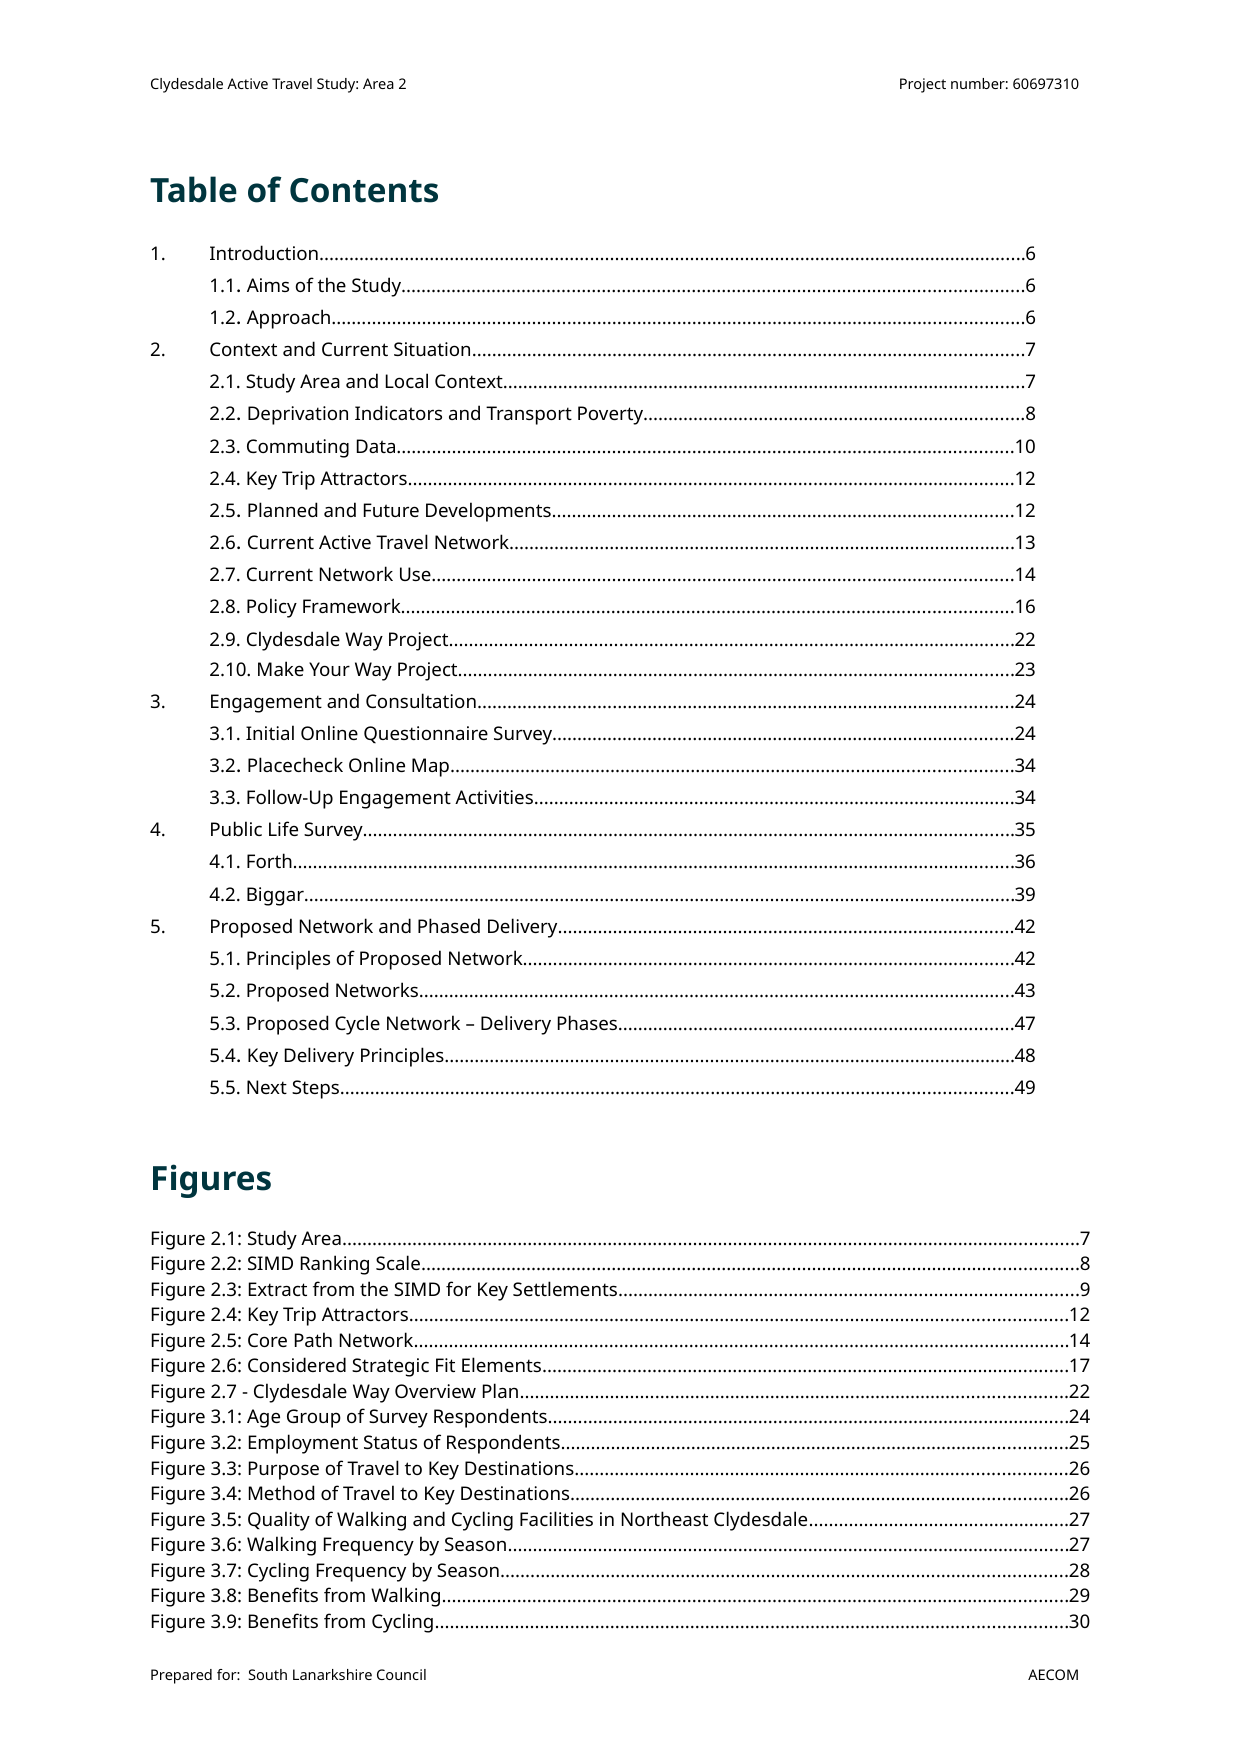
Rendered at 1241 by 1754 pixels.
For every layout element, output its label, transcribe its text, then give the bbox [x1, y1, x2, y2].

text 2.5 . Planned and Future Developments 12 [209, 495, 1036, 523]
subtitle Table of Contents [150, 167, 1090, 213]
text Figure 3.7: Cycling Frequency by Season 28 [150, 1557, 1090, 1582]
text 2.1. Study Area and Local Context 7 [209, 366, 1036, 394]
text 3. Engagement and Consultation 24 [150, 686, 1036, 714]
text Figure 3.5: Quality of Walking and Cycling Facilities in Northeast Clydesdale 27 [150, 1506, 1090, 1531]
text Figure 2.6: Considered Strategic Fit Elements 17 [150, 1353, 1090, 1378]
text 2.3. Commuting Data 10 [209, 431, 1036, 459]
text Figure 2.4: Key Trip Attractors 12 [150, 1302, 1090, 1327]
text Figure 2.7 - Clydesdale Way Overview Plan 22 [150, 1378, 1090, 1404]
text 4.2. Biggar 39 [209, 879, 1036, 907]
text 5.2. Proposed Networks 43 [209, 975, 1036, 1003]
text 1.2 . Approach 6 [209, 302, 1036, 330]
text 5.1. Principles of Proposed Network 42 [209, 943, 1036, 971]
text 2.4. Key Trip Attractors 12 [209, 463, 1036, 491]
text 2. Context and Current Situation 7 [150, 334, 1036, 362]
text 2.6 . Current Active Travel Network 13 [209, 527, 1036, 555]
text 2.7. Current Network Use 14 [209, 559, 1036, 587]
text 5.3. Proposed Cycle Network – Delivery Phases 47 [209, 1008, 1036, 1036]
text 2.2 . Deprivation Indicators and Transport Poverty 8 [209, 398, 1036, 427]
text Figure 3.8: Benefits from Walking 29 [150, 1582, 1090, 1608]
text 3.1. Initial Online Questionnaire Survey 24 [209, 718, 1036, 746]
text 1.1 . Aims of the Study 6 [209, 270, 1036, 298]
text Figure 3.4: Method of Travel to Key Destinations 26 [150, 1480, 1090, 1506]
text 5. Proposed Network and Phased Delivery 42 [150, 911, 1036, 939]
text 5.4 . Key Delivery Principles 48 [209, 1040, 1036, 1068]
text 3.3. Follow-Up Engagement Activities 34 [209, 782, 1036, 810]
text 2.9. Clydesdale Way Project 22 [209, 624, 1036, 652]
text 5.5. Next Steps 49 [209, 1072, 1036, 1100]
text Figure 3.1: Age Group of Survey Respondents 24 [150, 1404, 1090, 1429]
text Figure 3.3: Purpose of Travel to Key Destinations 26 [150, 1455, 1090, 1480]
text Figure 2.2: SIMD Ranking Scale 8 [150, 1251, 1090, 1276]
text 4.1. Forth 36 [209, 847, 1036, 875]
text Figure 2.5: Core Path Network 14 [150, 1327, 1090, 1353]
text Figure 3.2: Employment Status of Respondents 25 [150, 1429, 1090, 1455]
text Figure 3.6: Walking Frequency by Season 27 [150, 1531, 1090, 1557]
text 2.10. Make Your Way Project 23 [209, 656, 1036, 682]
subtitle Figures [150, 1155, 1090, 1200]
text 3.2 . Placecheck Online Map 34 [209, 750, 1036, 778]
text Figure 2.1: Study Area 7 [150, 1225, 1090, 1251]
text 2.8. Policy Framework 16 [209, 592, 1036, 620]
text Figure 3.9: Benefits from Cycling 30 [150, 1608, 1090, 1633]
text Figure 2.3: Extract from the SIMD for Key Settlements 9 [150, 1276, 1090, 1302]
text 4. Public Life Survey 35 [150, 814, 1036, 842]
text 1. Introduction 6 [150, 238, 1036, 266]
